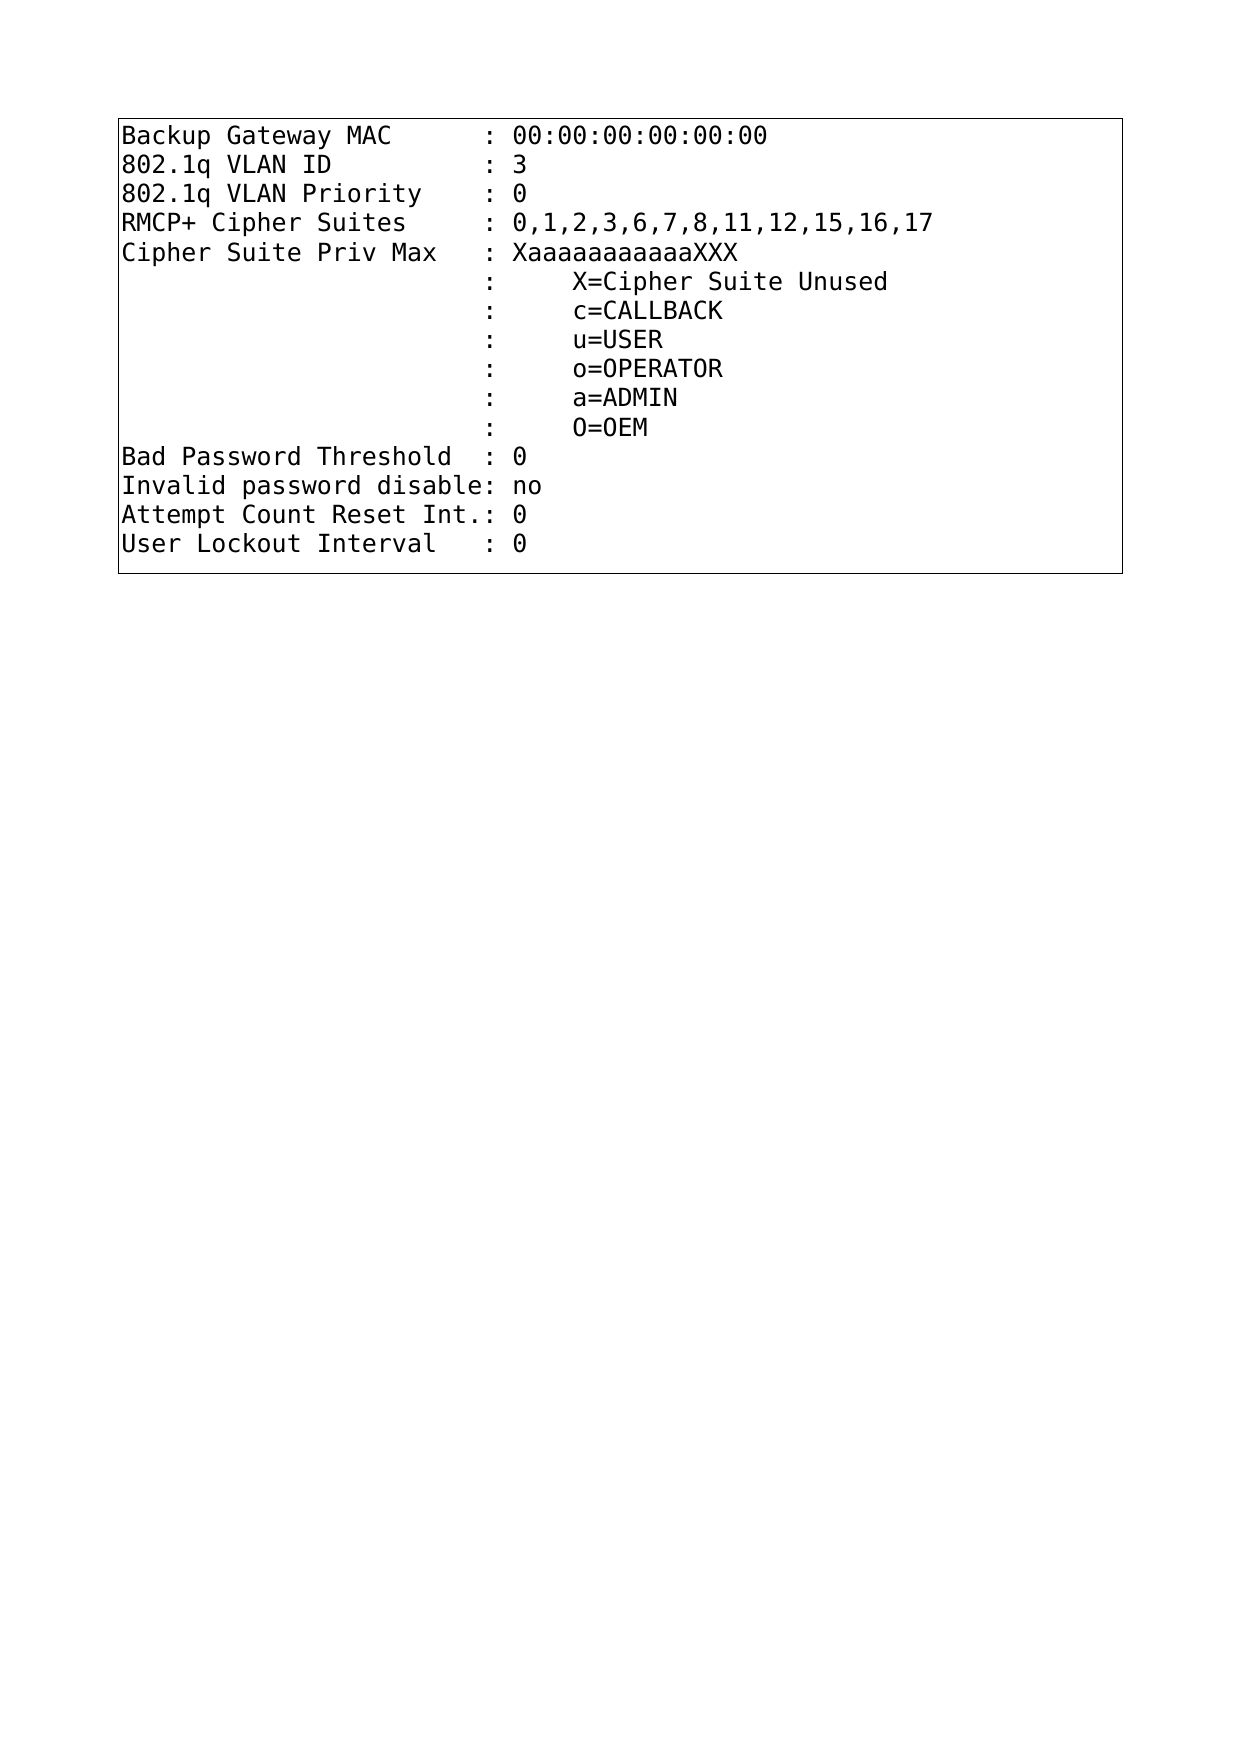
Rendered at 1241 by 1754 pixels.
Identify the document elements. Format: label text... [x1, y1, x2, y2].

table_header Backup Gateway MAC : 00:00:00:00:00:00 802.1q VLAN ID : 3 802.1q VLAN Priority : 0 RMCP+ Cipher Suites : 0,1,2,3,6,7,8,11,12,15,16,17 Cipher Suite Priv Max : XaaaaaaaaaaaXXX : X=Cipher Suite Unused : c=CALLBACK : u=USER : o=OPERATOR : a=ADMIN : O=OEM Bad Password Threshold : 0 Invalid password disable: no Attempt Count Reset Int.: 0 User Lockout Interval : 0 [119, 119, 1122, 573]
